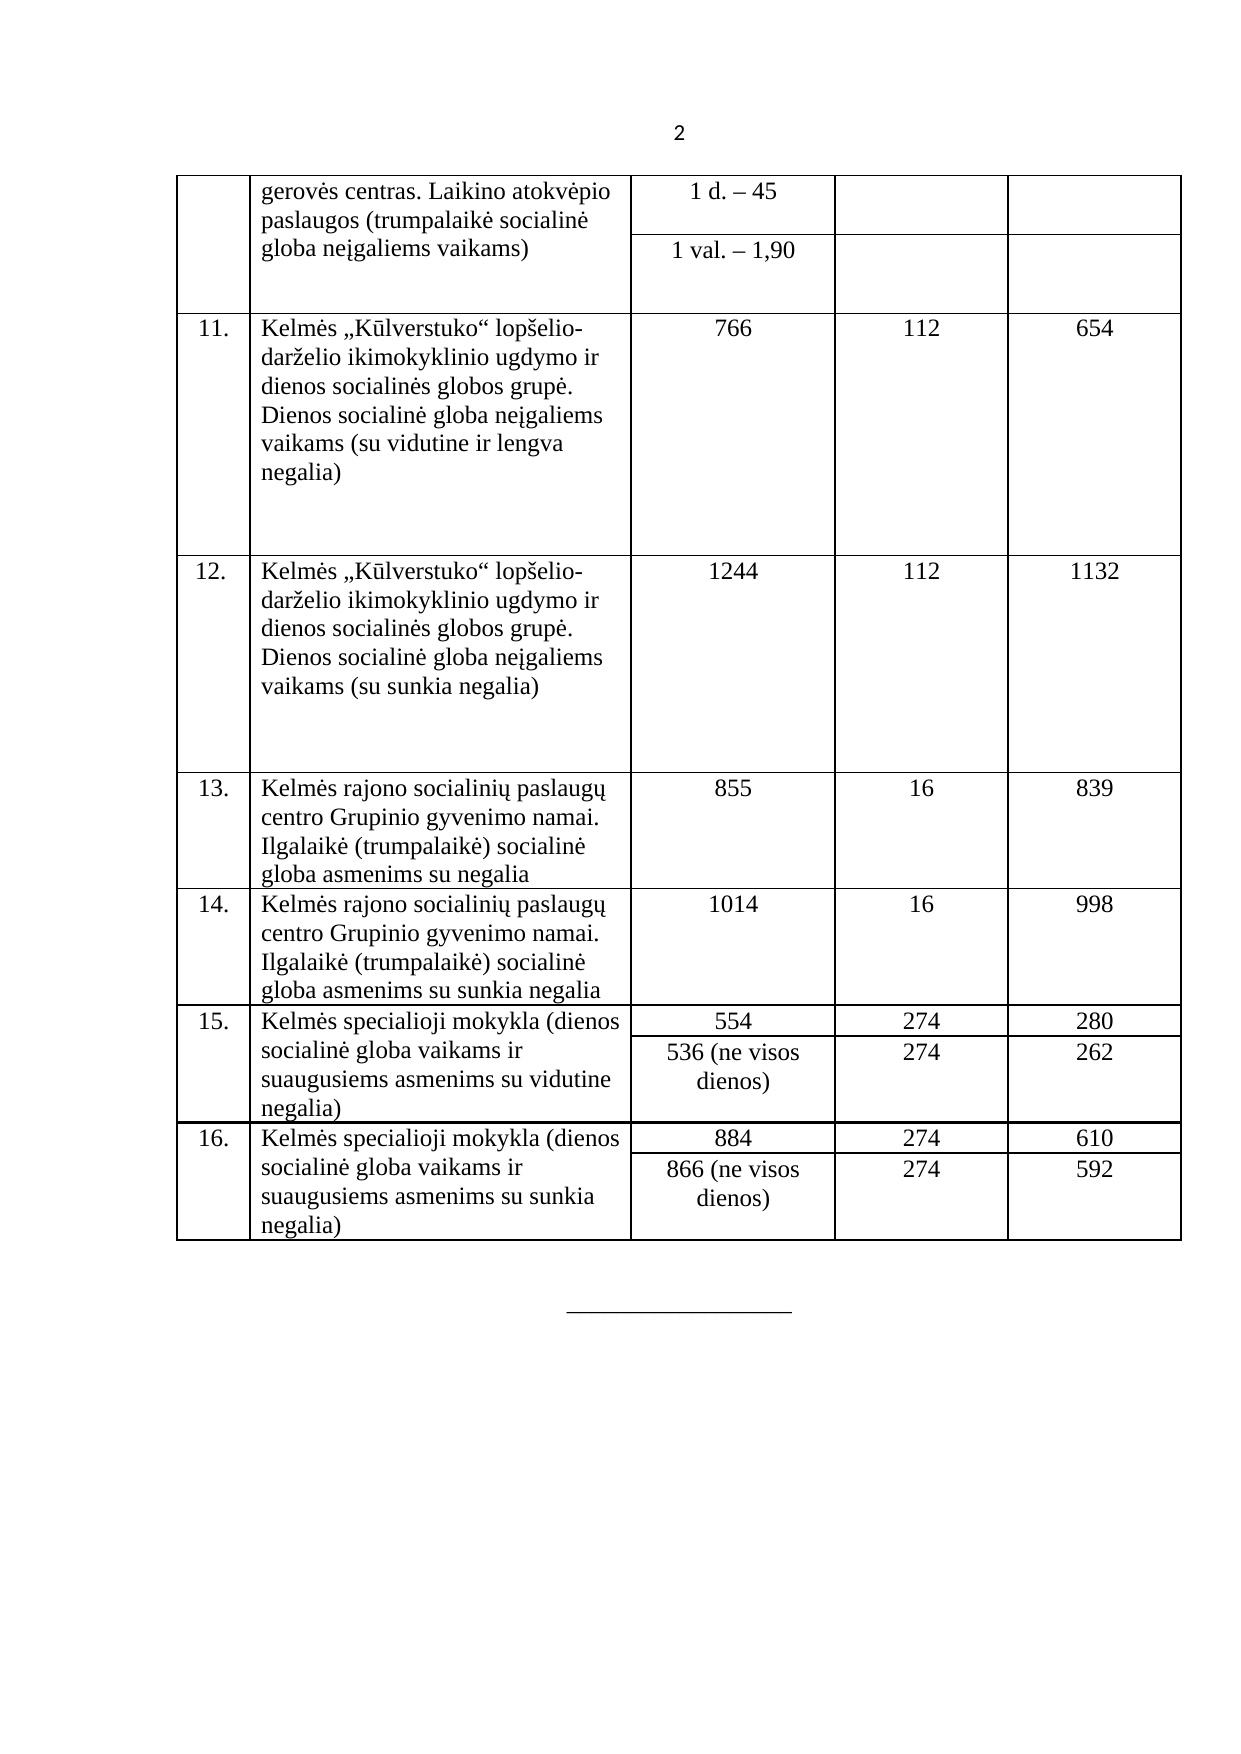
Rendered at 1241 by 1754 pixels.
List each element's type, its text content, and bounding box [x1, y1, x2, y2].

table_cell 14. [178, 889, 249, 1004]
table_cell 12. [178, 556, 249, 772]
table_cell 654 [1009, 314, 1180, 555]
table_cell 1 val. – 1,90 [632, 235, 834, 312]
table_cell [178, 176, 249, 312]
table_cell [1009, 235, 1180, 312]
table_cell 536 (ne visos dienos) [632, 1037, 834, 1121]
table_cell 262 [1009, 1037, 1180, 1121]
table_cell 839 [1009, 773, 1180, 888]
table_cell 1244 [632, 556, 834, 772]
table_cell gerovės centras. Laikino atokvėpio paslaugos (trumpalaikė socialinė globa neįgaliems vaikams) [251, 176, 630, 312]
table_cell 1014 [632, 889, 834, 1004]
table_cell 112 [836, 556, 1007, 772]
table_cell 866 (ne visos dienos) [632, 1154, 834, 1238]
text __________________ [177, 1287, 1181, 1316]
table_cell 884 [632, 1124, 834, 1152]
table_cell 554 [632, 1006, 834, 1035]
table_cell 1132 [1009, 556, 1180, 772]
table_cell [1009, 176, 1180, 234]
table_cell 15. [178, 1006, 249, 1121]
table_cell Kelmės specialioji mokykla (dienos socialinė globa vaikams ir suaugusiems asmenims su sunkia negalia) [251, 1124, 630, 1238]
table_cell Kelmės rajono socialinių paslaugų centro Grupinio gyvenimo namai. Ilgalaikė (trumpalaikė) socialinė globa asmenims su sunkia negalia [251, 889, 630, 1004]
table_cell 13. [178, 773, 249, 888]
table_cell 766 [632, 314, 834, 555]
table_cell 274 [836, 1006, 1007, 1035]
table_cell 1 d. – 45 [632, 176, 834, 234]
table_cell 855 [632, 773, 834, 888]
table_cell Kelmės „Kūlverstuko“ lopšelio-darželio ikimokyklinio ugdymo ir dienos socialinės globos grupė. Dienos socialinė globa neįgaliems vaikams (su sunkia negalia) [251, 556, 630, 772]
table_cell 112 [836, 314, 1007, 555]
table_cell 16. [178, 1124, 249, 1238]
table_cell 11. [178, 314, 249, 555]
table_cell 16 [836, 889, 1007, 1004]
table_cell 16 [836, 773, 1007, 888]
table_cell 592 [1009, 1154, 1180, 1238]
table_cell Kelmės rajono socialinių paslaugų centro Grupinio gyvenimo namai. Ilgalaikė (trumpalaikė) socialinė globa asmenims su negalia [251, 773, 630, 888]
table_cell 274 [836, 1037, 1007, 1121]
table_cell Kelmės specialioji mokykla (dienos socialinė globa vaikams ir suaugusiems asmenims su vidutine negalia) [251, 1006, 630, 1121]
table_cell Kelmės „Kūlverstuko“ lopšelio-darželio ikimokyklinio ugdymo ir dienos socialinės globos grupė. Dienos socialinė globa neįgaliems vaikams (su vidutine ir lengva negalia) [251, 314, 630, 555]
table_cell 998 [1009, 889, 1180, 1004]
table_cell 280 [1009, 1006, 1180, 1035]
table_cell [836, 235, 1007, 312]
table_cell 274 [836, 1154, 1007, 1238]
table_cell 610 [1009, 1124, 1180, 1152]
table_cell [836, 176, 1007, 234]
table_cell 274 [836, 1124, 1007, 1152]
